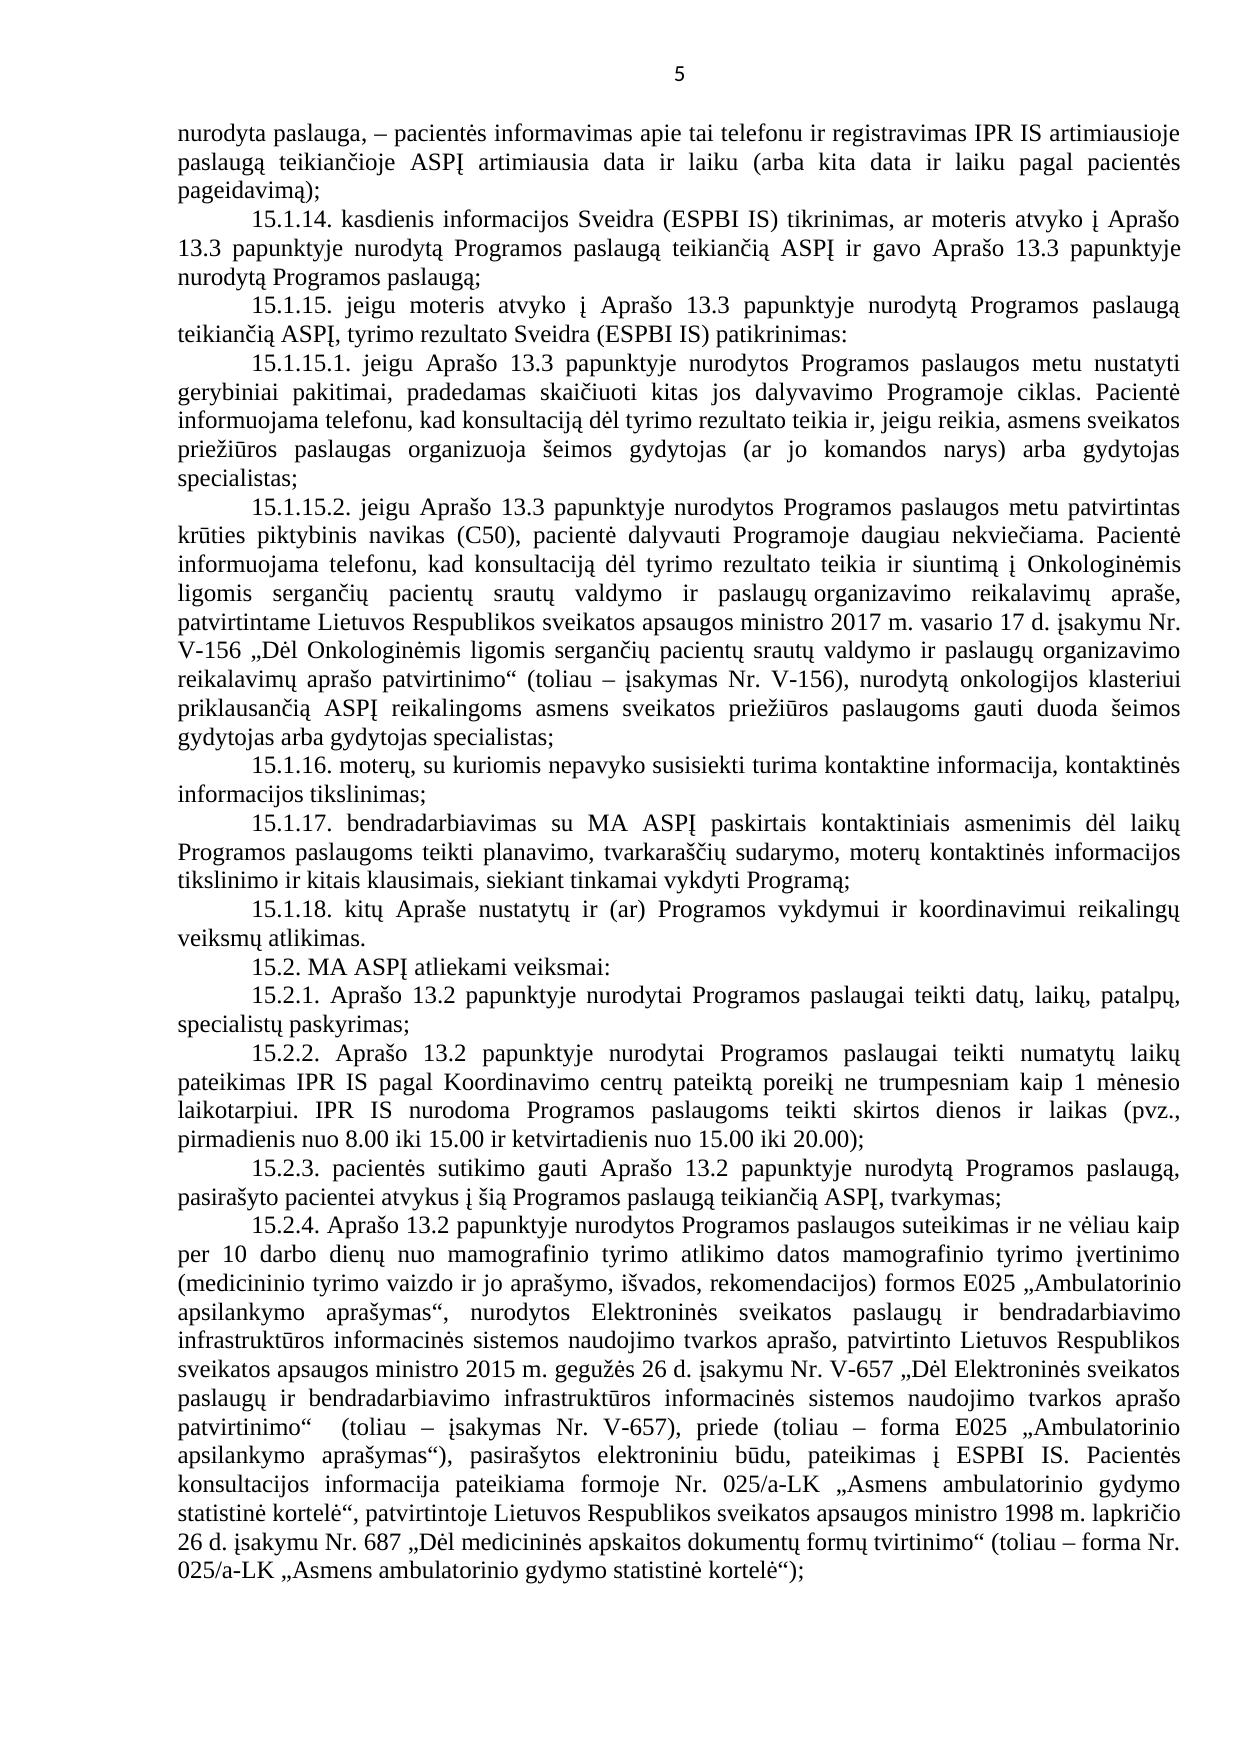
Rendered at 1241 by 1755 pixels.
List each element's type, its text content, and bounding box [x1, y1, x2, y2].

text 15.1.15. jeigu moteris atvyko į Aprašo 13.3 papunktyje nurodytą Programos paslaugą teikiančią ASPĮ, tyrimo rezultato Sveidra (ESPBI IS) patikrinimas: [177, 291, 1181, 348]
text nurodyta paslauga, – pacientės informavimas apie tai telefonu ir registravimas IPR IS artimiausioje paslaugą teikiančioje ASPĮ artimiausia data ir laiku (arba kita data ir laiku pagal pacientės pageidavimą); [177, 118, 1181, 204]
text 15.1.16. moterų, su kuriomis nepavyko susisiekti turima kontaktine informacija, kontaktinės informacijos tikslinimas; [177, 751, 1181, 808]
text 15.2.1. Aprašo 13.2 papunktyje nurodytai Programos paslaugai teikti datų, laikų, patalpų, specialistų paskyrimas; [177, 981, 1181, 1038]
text 15.1.15.2. jeigu Aprašo 13.3 papunktyje nurodytos Programos paslaugos metu patvirtintas krūties piktybinis navikas (C50), pacientė dalyvauti Programoje daugiau nekviečiama. Pacientė informuojama telefonu, kad konsultaciją dėl tyrimo rezultato teikia ir siuntimą į Onkologinėmis ligomis sergančių pacientų srautų valdymo ir paslaugų organizavimo reikalavimų apraše, patvirtintame Lietuvos Respublikos sveikatos apsaugos ministro 2017 m. vasario 17 d. įsakymu Nr. V-156 „Dėl Onkologinėmis ligomis sergančių pacientų srautų valdymo ir paslaugų organizavimo reikalavimų aprašo patvirtinimo“ (toliau – įsakymas Nr. V-156), nurodytą onkologijos klasteriui priklausančią ASPĮ reikalingoms asmens sveikatos priežiūros paslaugoms gauti duoda šeimos gydytojas arba gydytojas specialistas; [177, 492, 1181, 751]
text 15.2.2. Aprašo 13.2 papunktyje nurodytai Programos paslaugai teikti numatytų laikų pateikimas IPR IS pagal Koordinavimo centrų pateiktą poreikį ne trumpesniam kaip 1 mėnesio laikotarpiui. IPR IS nurodoma Programos paslaugoms teikti skirtos dienos ir laikas (pvz., pirmadienis nuo 8.00 iki 15.00 ir ketvirtadienis nuo 15.00 iki 20.00); [177, 1038, 1181, 1153]
text 15.1.15.1. jeigu Aprašo 13.3 papunktyje nurodytos Programos paslaugos metu nustatyti gerybiniai pakitimai, pradedamas skaičiuoti kitas jos dalyvavimo Programoje ciklas. Pacientė informuojama telefonu, kad konsultaciją dėl tyrimo rezultato teikia ir, jeigu reikia, asmens sveikatos priežiūros paslaugas organizuoja šeimos gydytojas (ar jo komandos narys) arba gydytojas specialistas; [177, 348, 1181, 492]
text 15.2.4. Aprašo 13.2 papunktyje nurodytos Programos paslaugos suteikimas ir ne vėliau kaip per 10 darbo dienų nuo mamografinio tyrimo atlikimo datos mamografinio tyrimo įvertinimo (medicininio tyrimo vaizdo ir jo aprašymo, išvados, rekomendacijos) formos E025 „Ambulatorinio apsilankymo aprašymas“, nurodytos Elektroninės sveikatos paslaugų ir bendradarbiavimo infrastruktūros informacinės sistemos naudojimo tvarkos aprašo, patvirtinto Lietuvos Respublikos sveikatos apsaugos ministro 2015 m. gegužės 26 d. įsakymu Nr. V-657 „Dėl Elektroninės sveikatos paslaugų ir bendradarbiavimo infrastruktūros informacinės sistemos naudojimo tvarkos aprašo patvirtinimo“ (toliau – įsakymas Nr. V-657), priede (toliau – forma E025 „Ambulatorinio apsilankymo aprašymas“), pasirašytos elektroniniu būdu, pateikimas į ESPBI IS. Pacientės konsultacijos informacija pateikiama formoje Nr. 025/a-LK „Asmens ambulatorinio gydymo statistinė kortelė“, patvirtintoje Lietuvos Respublikos sveikatos apsaugos ministro 1998 m. lapkričio 26 d. įsakymu Nr. 687 „Dėl medicininės apskaitos dokumentų formų tvirtinimo“ (toliau – forma Nr. 025/a-LK „Asmens ambulatorinio gydymo statistinė kortelė“); [177, 1211, 1181, 1584]
text 15.2.3. pacientės sutikimo gauti Aprašo 13.2 papunktyje nurodytą Programos paslaugą, pasirašyto pacientei atvykus į šią Programos paslaugą teikiančią ASPĮ, tvarkymas; [177, 1153, 1181, 1211]
text 15.1.17. bendradarbiavimas su MA ASPĮ paskirtais kontaktiniais asmenimis dėl laikų Programos paslaugoms teikti planavimo, tvarkaraščių sudarymo, moterų kontaktinės informacijos tikslinimo ir kitais klausimais, siekiant tinkamai vykdyti Programą; [177, 808, 1181, 894]
text 15.1.18. kitų Apraše nustatytų ir (ar) Programos vykdymui ir koordinavimui reikalingų veiksmų atlikimas. [177, 894, 1181, 952]
text 15.1.14. kasdienis informacijos Sveidra (ESPBI IS) tikrinimas, ar moteris atvyko į Aprašo 13.3 papunktyje nurodytą Programos paslaugą teikiančią ASPĮ ir gavo Aprašo 13.3 papunktyje nurodytą Programos paslaugą; [177, 204, 1181, 291]
text 15.2. MA ASPĮ atliekami veiksmai: [177, 952, 1181, 981]
